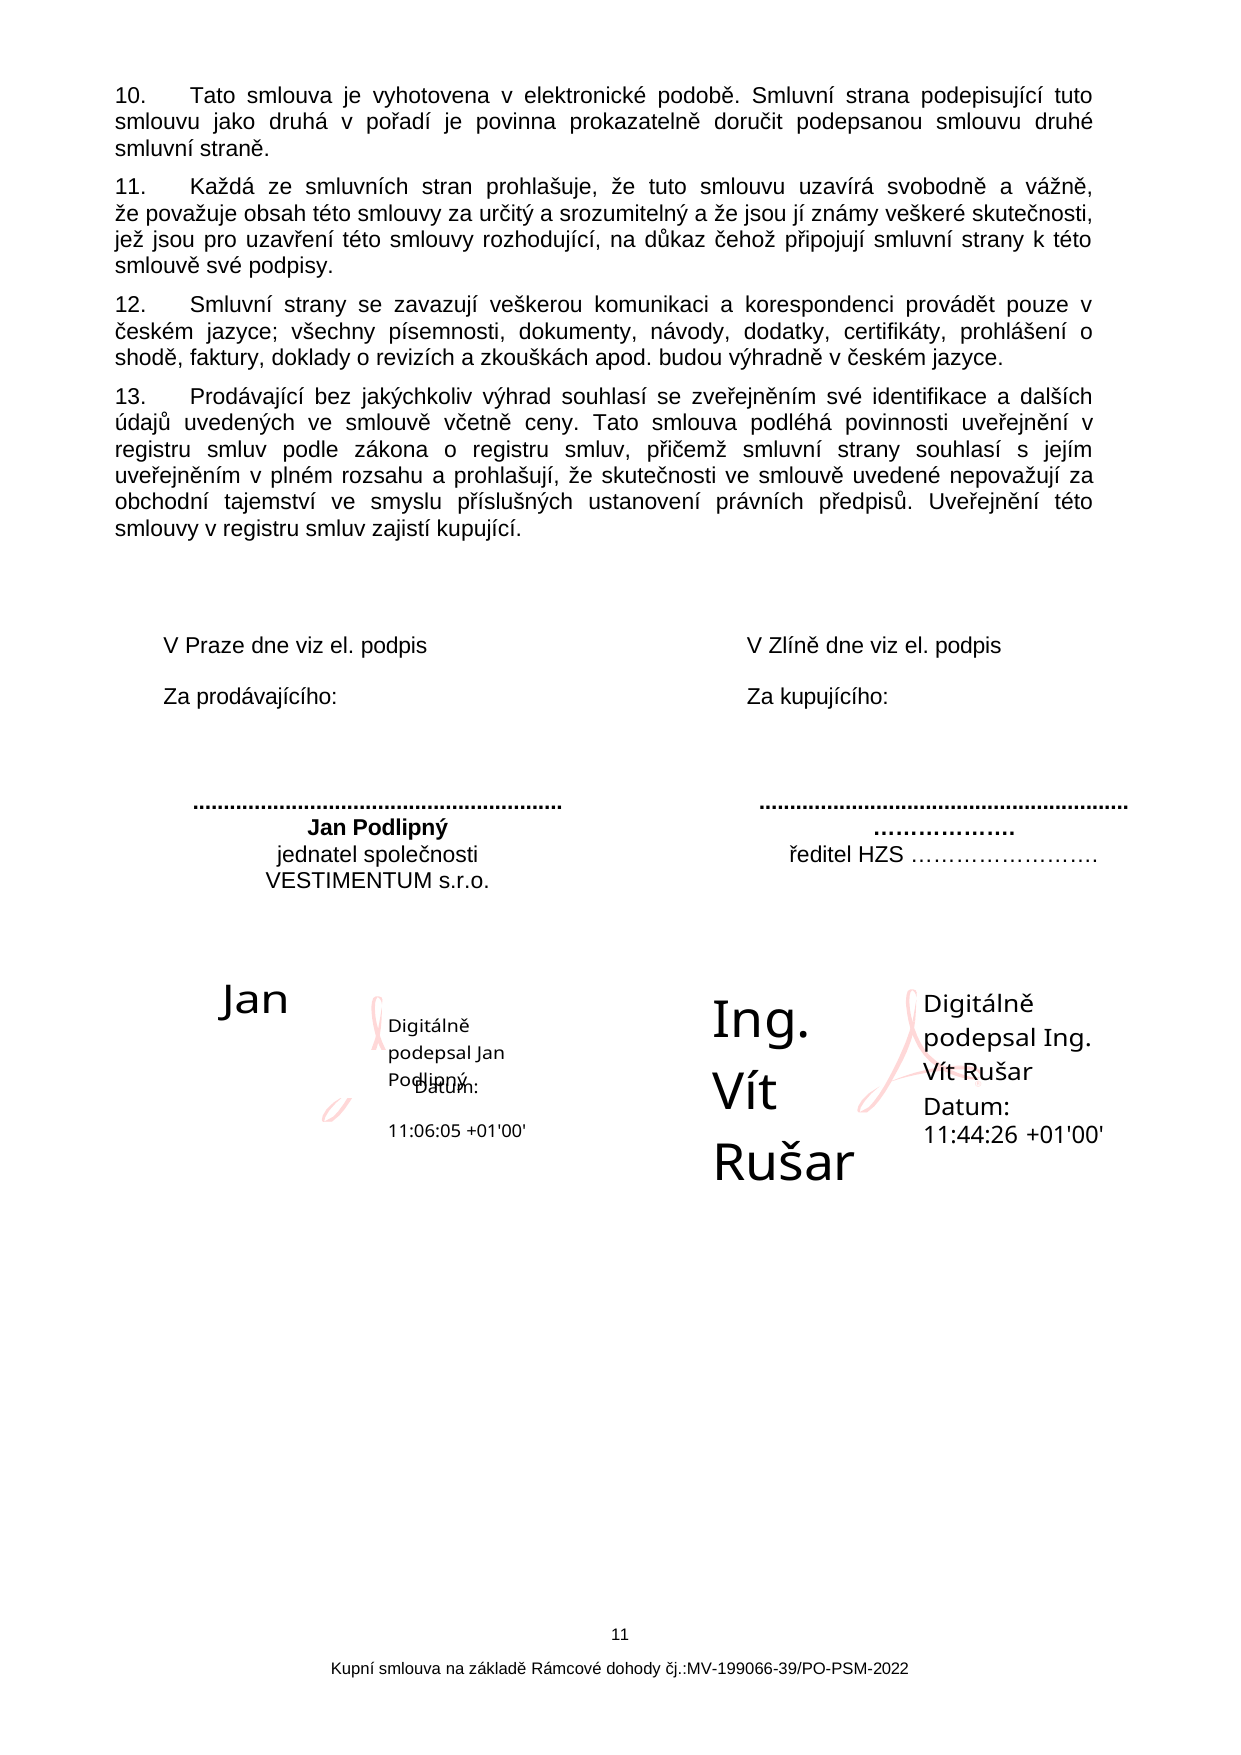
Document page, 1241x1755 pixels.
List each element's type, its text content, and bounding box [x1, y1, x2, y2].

table_cell ............................................................ ………………. ředitel HZS ……………………. [658, 749, 1140, 894]
text Podlipný Datum: 2025.02.10 [234, 1051, 530, 1098]
table_header V Zlíně dne viz el. podpis [658, 633, 1140, 671]
text Digitálně podepsal Ing. Vít Rušar [923, 987, 1118, 1087]
list Tato smlouva je vyhotovena v elektronické podobě. Smluvní strana podepisující tuto smlouvu jako druhá v pořadí je povinna prokazatelně doručit podepsanou smlouvu druhé smluvní straně. [114, 82, 1093, 161]
text Digitálně podepsal Jan Podlipný [388, 1014, 533, 1091]
table_cell Za prodávajícího: [158, 671, 657, 749]
text Ing. Vít Rušar [712, 983, 862, 1196]
text 11:06:05 +01'00' [388, 1118, 536, 1142]
list Prodávající bez jakýchkoliv výhrad souhlasí se zveřejněním své identifikace a dalších údajů uvedených ve smlouvě včetně ceny. Tato smlouva podléhá povinnosti uveřejnění v registru smluv podle zákona o registru smluv, přičemž smluvní strany souhlasí s jejím uveřejněním v plném rozsahu a prohlašují, že skutečnosti ve smlouvě uvedené nepovažují za obchodní tajemství ve smyslu příslušných ustanovení právních předpisů. Uveřejnění této smlouvy v registru smluv zajistí kupující. [114, 383, 1093, 541]
text Jan [114, 971, 290, 1025]
list Každá ze smluvních stran prohlašuje, že tuto smlouvu uzavírá svobodně a vážně, že považuje obsah této smlouvy za určitý a srozumitelný a že jsou jí známy veškeré skutečnosti, jež jsou pro uzavření této smlouvy rozhodující, na důkaz čehož připojují smluvní strany k této smlouvě své podpisy. [114, 173, 1093, 279]
table_header V Praze dne viz el. podpis [158, 633, 657, 671]
table_cell Za kupujícího: [658, 671, 1140, 749]
text Datum: 2025.02.13 [923, 1090, 1115, 1118]
text 11:44:26 +01'00' [923, 1118, 1151, 1151]
list Smluvní strany se zavazují veškerou komunikaci a korespondenci provádět pouze v českém jazyce; všechny písemnosti, dokumenty, návody, dodatky, certifikáty, prohlášení o shodě, faktury, doklady o revizích a zkouškách apod. budou výhradně v českém jazyce. [114, 291, 1093, 370]
table_cell ............................................................ Jan Podlipný jednatel společnosti VESTIMENTUM s.r.o. [158, 749, 657, 894]
